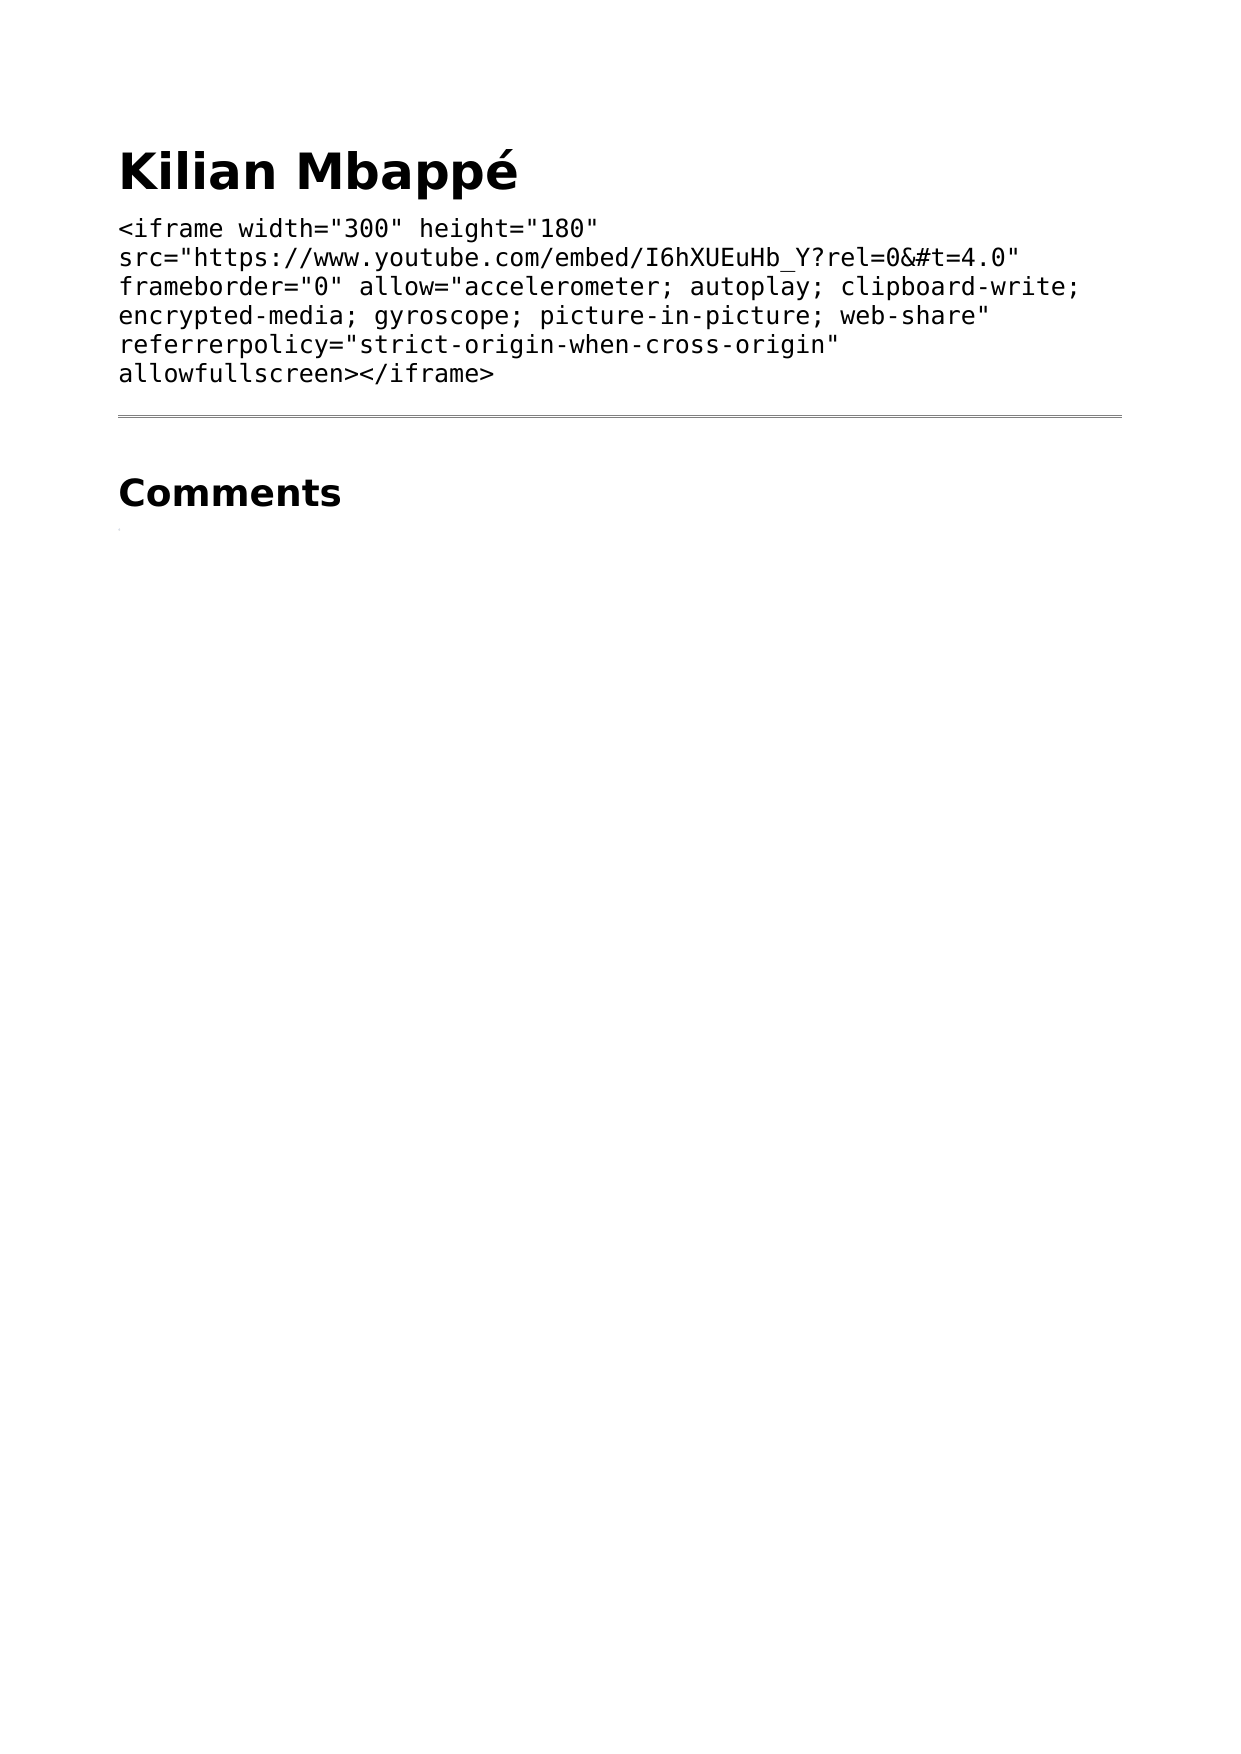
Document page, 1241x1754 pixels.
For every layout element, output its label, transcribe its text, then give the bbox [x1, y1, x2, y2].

text <iframe width="300" height="180" src="https://www.youtube.com/embed/I6hXUEuHb_Y?rel=0&#t=4.0" frameborder="0" allow="accelerometer; autoplay; clipboard-write; encrypted-media; gyroscope; picture-in-picture; web-share" referrerpolicy="strict-origin-when-cross-origin" allowfullscreen></iframe> [118, 214, 1122, 389]
subtitle Comments [118, 472, 1122, 516]
subtitle Kilian Mbappé [118, 143, 1122, 201]
